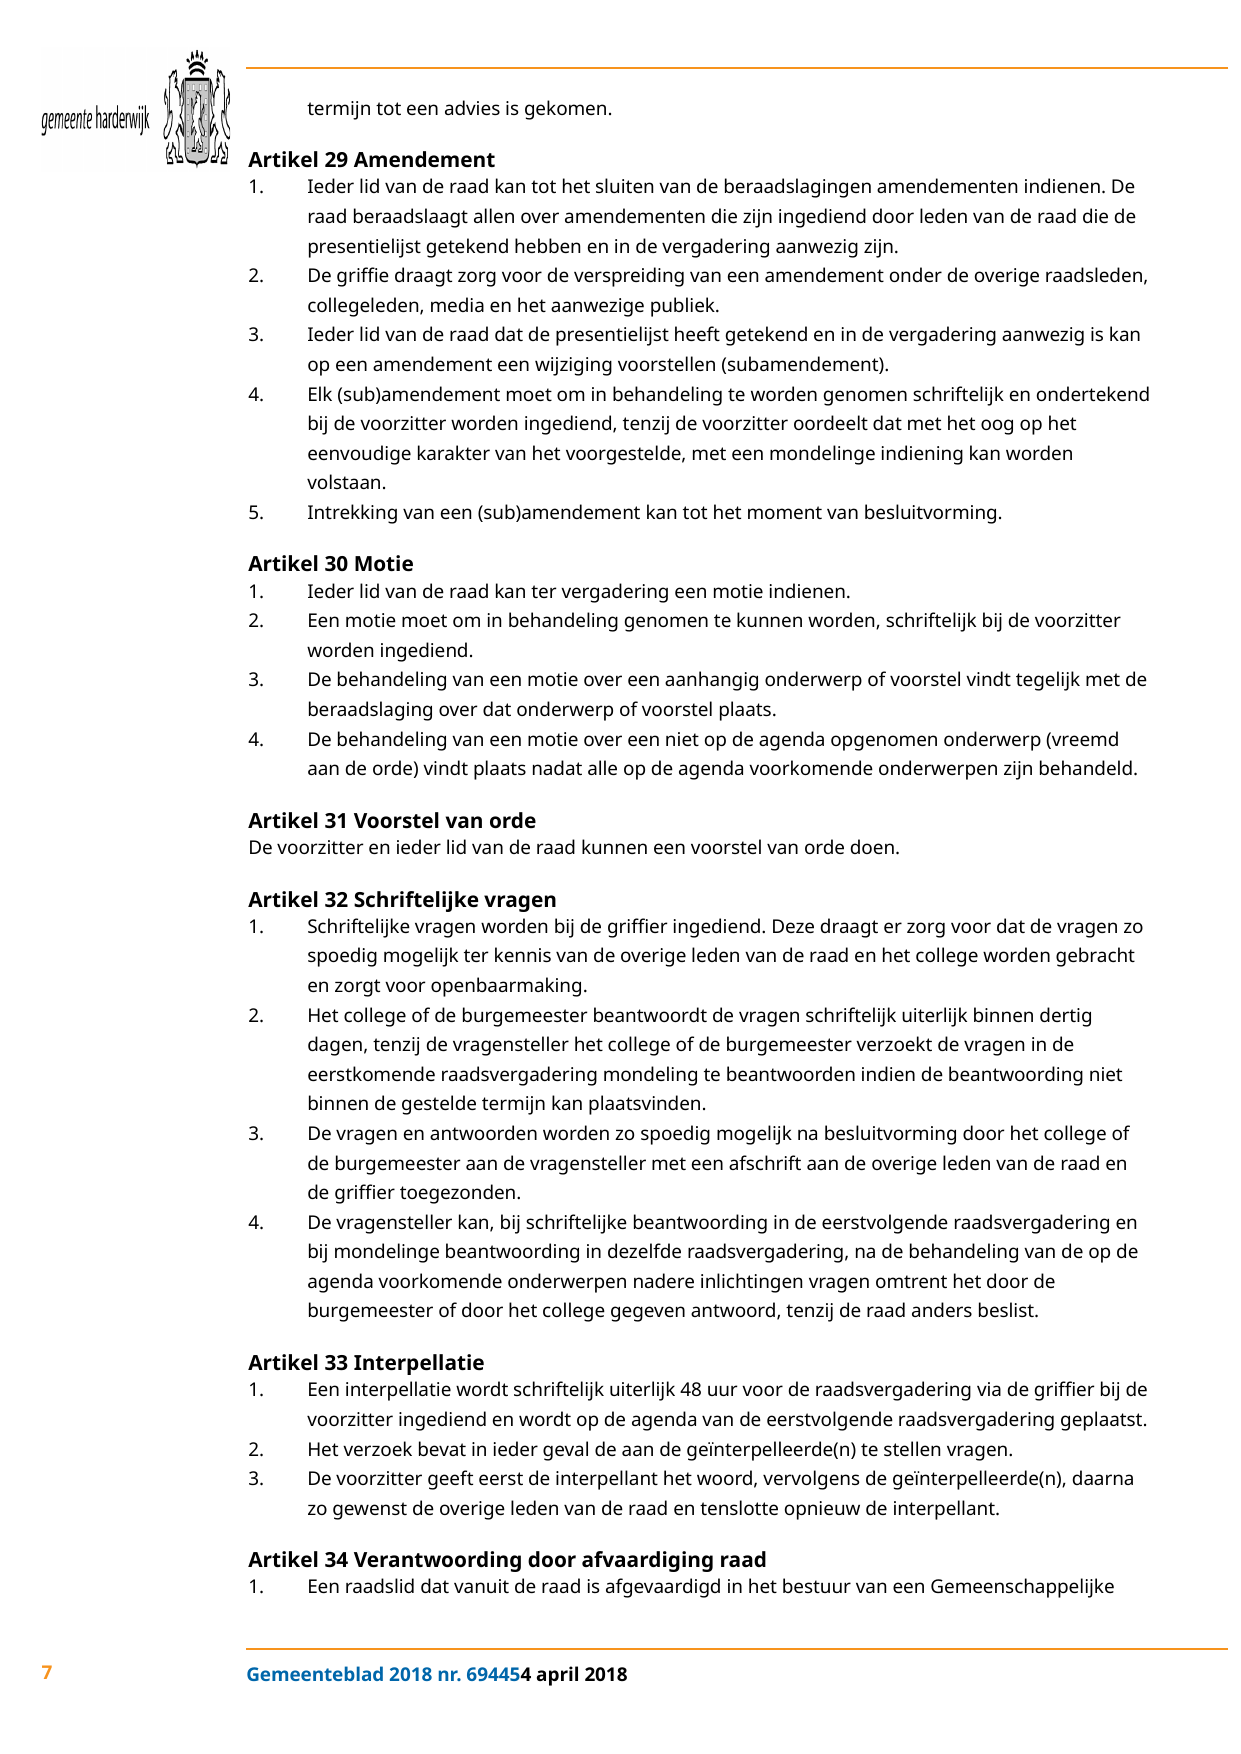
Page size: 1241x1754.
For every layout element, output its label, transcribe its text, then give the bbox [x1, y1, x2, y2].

list Het college of de burgemeester beantwoordt de vragen schriftelijk uiterlijk binnen dertig dagen, tenzij de vragensteller het college of de burgemeester verzoekt de vragen in de eerstkomende raadsvergadering mondeling te beantwoorden indien de beantwoording niet binnen de gestelde termijn kan plaatsvinden. [248, 1002, 1152, 1116]
list De vragen en antwoorden worden zo spoedig mogelijk na besluitvorming door het college of de burgemeester aan de vragensteller met een afschrift aan de overige leden van de raad en de griffier toegezonden. [248, 1120, 1152, 1205]
picture [41, 47, 231, 172]
list Ieder lid van de raad dat de presentielijst heeft getekend en in de vergadering aanwezig is kan op een amendement een wijziging voorstellen (subamendement). [248, 322, 1152, 377]
text Artikel 31 Voorstel van orde [248, 806, 1152, 834]
list Een motie moet om in behandeling genomen te kunnen worden, schriftelijk bij de voorzitter worden ingediend. [248, 607, 1152, 663]
text De voorzitter en ieder lid van de raad kunnen een voorstel van orde doen. [248, 834, 1152, 860]
list De behandeling van een motie over een aanhangig onderwerp of voorstel vindt tegelijk met de beraadslaging over dat onderwerp of voorstel plaats. [248, 667, 1152, 722]
list Schriftelijke vragen worden bij de griffier ingediend. Deze draagt er zorg voor dat de vragen zo spoedig mogelijk ter kennis van de overige leden van de raad en het college worden gebracht en zorgt voor openbaarmaking. [248, 913, 1152, 998]
list Het verzoek bevat in ieder geval de aan de geïnterpelleerde(n) te stellen vragen. [248, 1436, 1152, 1461]
list De voorzitter geeft eerst de interpellant het woord, vervolgens de geïnterpelleerde(n), daarna zo gewenst de overige leden van de raad en tenslotte opnieuw de interpellant. [248, 1465, 1152, 1521]
list Intrekking van een (sub)amendement kan tot het moment van besluitvorming. [248, 499, 1152, 525]
list De vragensteller kan, bij schriftelijke beantwoording in de eerstvolgende raadsvergadering en bij mondelinge beantwoording in dezelfde raadsvergadering, na de behandeling van de op de agenda voorkomende onderwerpen nadere inlichtingen vragen omtrent het door de burgemeester of door het college gegeven antwoord, tenzij de raad anders beslist. [248, 1209, 1152, 1323]
list Ieder lid van de raad kan ter vergadering een motie indienen. [248, 578, 1152, 604]
list Een raadslid dat vanuit de raad is afgevaardigd in het bestuur van een Gemeenschappelijke [248, 1574, 1152, 1599]
text Artikel 32 Schriftelijke vragen [248, 885, 1152, 913]
text Artikel 33 Interpellatie [248, 1348, 1152, 1377]
list Elk (sub)amendement moet om in behandeling te worden genomen schriftelijk en ondertekend bij de voorzitter worden ingediend, tenzij de voorzitter oordeelt dat met het oog op het eenvoudige karakter van het voorgestelde, met een mondelinge indiening kan worden volstaan. [248, 381, 1152, 495]
list Een interpellatie wordt schriftelijk uiterlijk 48 uur voor de raadsvergadering via de griffier bij de voorzitter ingediend en wordt op de agenda van de eerstvolgende raadsvergadering geplaatst. [248, 1377, 1152, 1432]
text Artikel 30 Motie [248, 549, 1152, 578]
list De griffie draagt zorg voor de verspreiding van een amendement onder de overige raadsleden, collegeleden, media en het aanwezige publiek. [248, 262, 1152, 318]
list De behandeling van een motie over een niet op de agenda opgenomen onderwerp (vreemd aan de orde) vindt plaats nadat alle op de agenda voorkomende onderwerpen zijn behandeld. [248, 726, 1152, 781]
list Ieder lid van de raad kan tot het sluiten van de beraadslagingen amendementen indienen. De raad beraadslaagt allen over amendementen die zijn ingediend door leden van de raad die de presentielijst getekend hebben en in de vergadering aanwezig zijn. [248, 174, 1152, 258]
text Artikel 29 Amendement [248, 145, 1152, 174]
list termijn tot een advies is gekomen. [248, 95, 1152, 121]
text Artikel 34 Verantwoording door afvaardiging raad [248, 1545, 1152, 1574]
